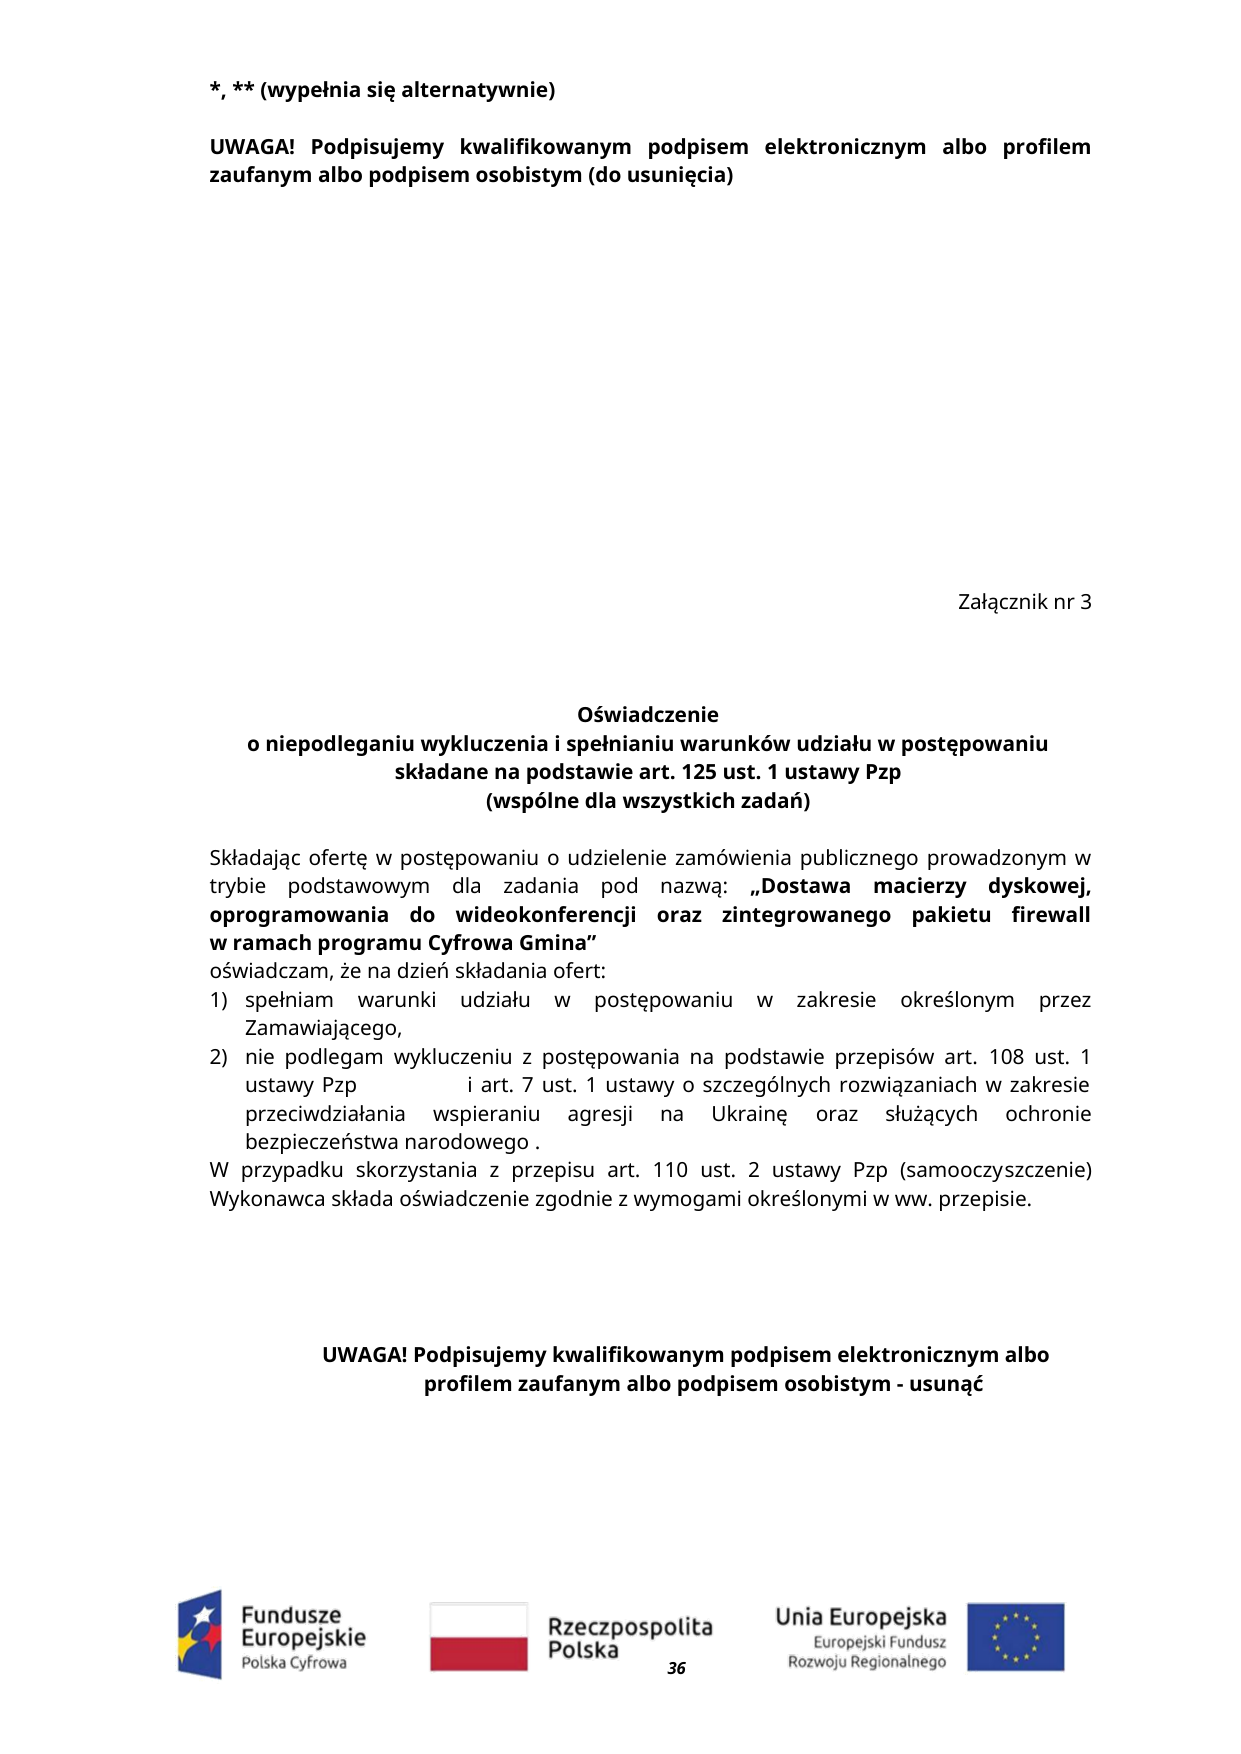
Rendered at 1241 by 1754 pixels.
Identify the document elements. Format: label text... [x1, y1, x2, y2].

text Składając ofertę w postępowaniu o udzielenie zamówienia publicznego prowadzonym w trybie podstawowym dla zadania pod nazwą: „Dostawa macierzy dyskowej, oprogramowania do wideokonferencji oraz zintegrowanego pakietu firewall w ramach programu Cyfrowa Gmina” [209, 843, 1092, 957]
list W przypadku skorzystania z przepisu art. 110 ust. 2 ustawy Pzp (samooczyszczenie) Wykonawca składa oświadczenie zgodnie z wymogami określonymi w ww. przepisie. [209, 1156, 1092, 1212]
text (wspólne dla wszystkich zadań) [209, 786, 1087, 814]
text o niepodleganiu wykluczenia i spełnianiu warunków udziału w postępowaniu składane na podstawie art. 125 ust. 1 ustawy Pzp [209, 729, 1087, 786]
picture [175, 1586, 1068, 1684]
text UWAGA! Podpisujemy kwalifikowanym podpisem elektronicznym albo profilem zaufanym albo podpisem osobistym - usunąć [280, 1340, 1092, 1397]
text UWAGA! Podpisujemy kwalifikowanym podpisem elektronicznym albo profilem zaufanym albo podpisem osobistym (do usunięcia) [209, 132, 1092, 189]
list spełniam warunki udziału w postępowaniu w zakresie określonym przez Zamawiającego, [209, 985, 1092, 1042]
text oświadczam, że na dzień składania ofert: [209, 957, 1092, 985]
text Oświadczenie [209, 701, 1087, 729]
text Załącznik nr 3 [209, 587, 1092, 615]
list nie podlegam wykluczeniu z postępowania na podstawie przepisów art. 108 ust. 1 ustawy Pzp i art. 7 ust. 1 ustawy o szczególnych rozwiązaniach w zakresie przeciwdziałania wspieraniu agresji na Ukrainę oraz służących ochronie bezpieczeństwa narodowego . [209, 1042, 1092, 1156]
text *, ** (wypełnia się alternatywnie) [209, 75, 1092, 103]
